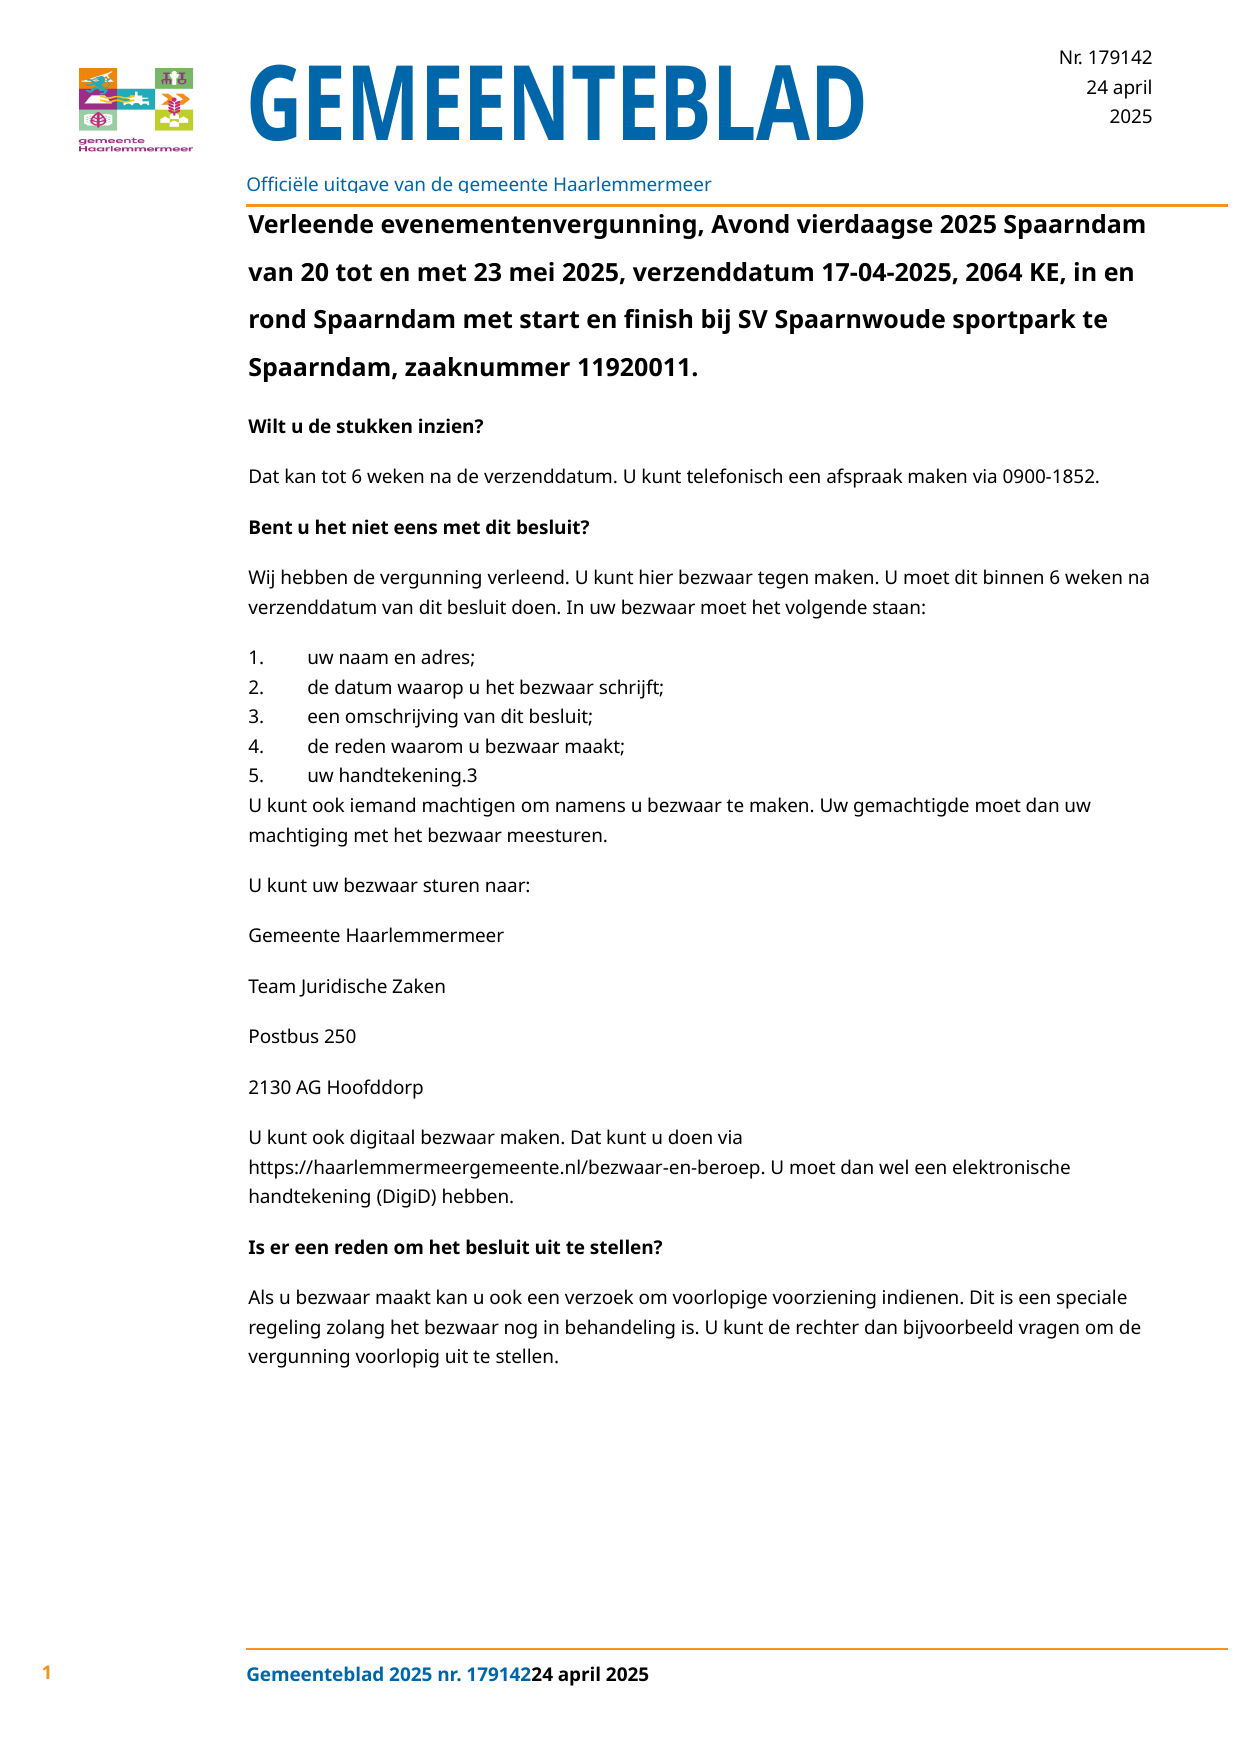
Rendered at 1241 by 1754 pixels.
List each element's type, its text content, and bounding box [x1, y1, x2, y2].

text Dat kan tot 6 weken na de verzenddatum. U kunt telefonisch een afspraak maken via 0900-1852. [248, 463, 1152, 489]
text Wilt u de stukken inzien? [248, 413, 1152, 439]
text Team Juridische Zaken [248, 973, 1152, 999]
picture [41, 47, 231, 172]
text U kunt uw bezwaar sturen naar: [248, 872, 1152, 898]
list uw naam en adres; [248, 644, 1152, 670]
text Is er een reden om het besluit uit te stellen? [248, 1234, 1152, 1260]
text U kunt ook iemand machtigen om namens u bezwaar te maken. Uw gemachtigde moet dan uw machtiging met het bezwaar meesturen. [248, 792, 1152, 848]
text Postbus 250 [248, 1023, 1152, 1049]
text Wij hebben de vergunning verleend. U kunt hier bezwaar tegen maken. U moet dit binnen 6 weken na verzenddatum van dit besluit doen. In uw bezwaar moet het volgende staan: [248, 564, 1152, 620]
text 2130 AG Hoofddorp [248, 1074, 1152, 1100]
list de reden waarom u bezwaar maakt; [248, 733, 1152, 759]
text Bent u het niet eens met dit besluit? [248, 514, 1152, 540]
text Gemeente Haarlemmermeer [248, 923, 1152, 948]
list de datum waarop u het bezwaar schrijft; [248, 674, 1152, 700]
text Verleende evenementenvergunning, Avond vierdaagse 2025 Spaarndam van 20 tot en met 23 mei 2025, verzenddatum 17-04-2025, 2064 KE, in en rond Spaarndam met start en finish bij SV Spaarnwoude sportpark te Spaarndam, zaaknummer 11920011. [248, 207, 1152, 384]
list een omschrijving van dit besluit; [248, 703, 1152, 729]
list uw handtekening.3 [248, 763, 1152, 788]
text U kunt ook digitaal bezwaar maken. Dat kunt u doen via https://haarlemmermeergemeente.nl/bezwaar-en-beroep. U moet dan wel een elektronische handtekening (DigiD) hebben. [248, 1124, 1152, 1209]
text Als u bezwaar maakt kan u ook een verzoek om voorlopige voorziening indienen. Dit is een speciale regeling zolang het bezwaar nog in behandeling is. U kunt de rechter dan bijvoorbeeld vragen om de vergunning voorlopig uit te stellen. [248, 1284, 1152, 1369]
